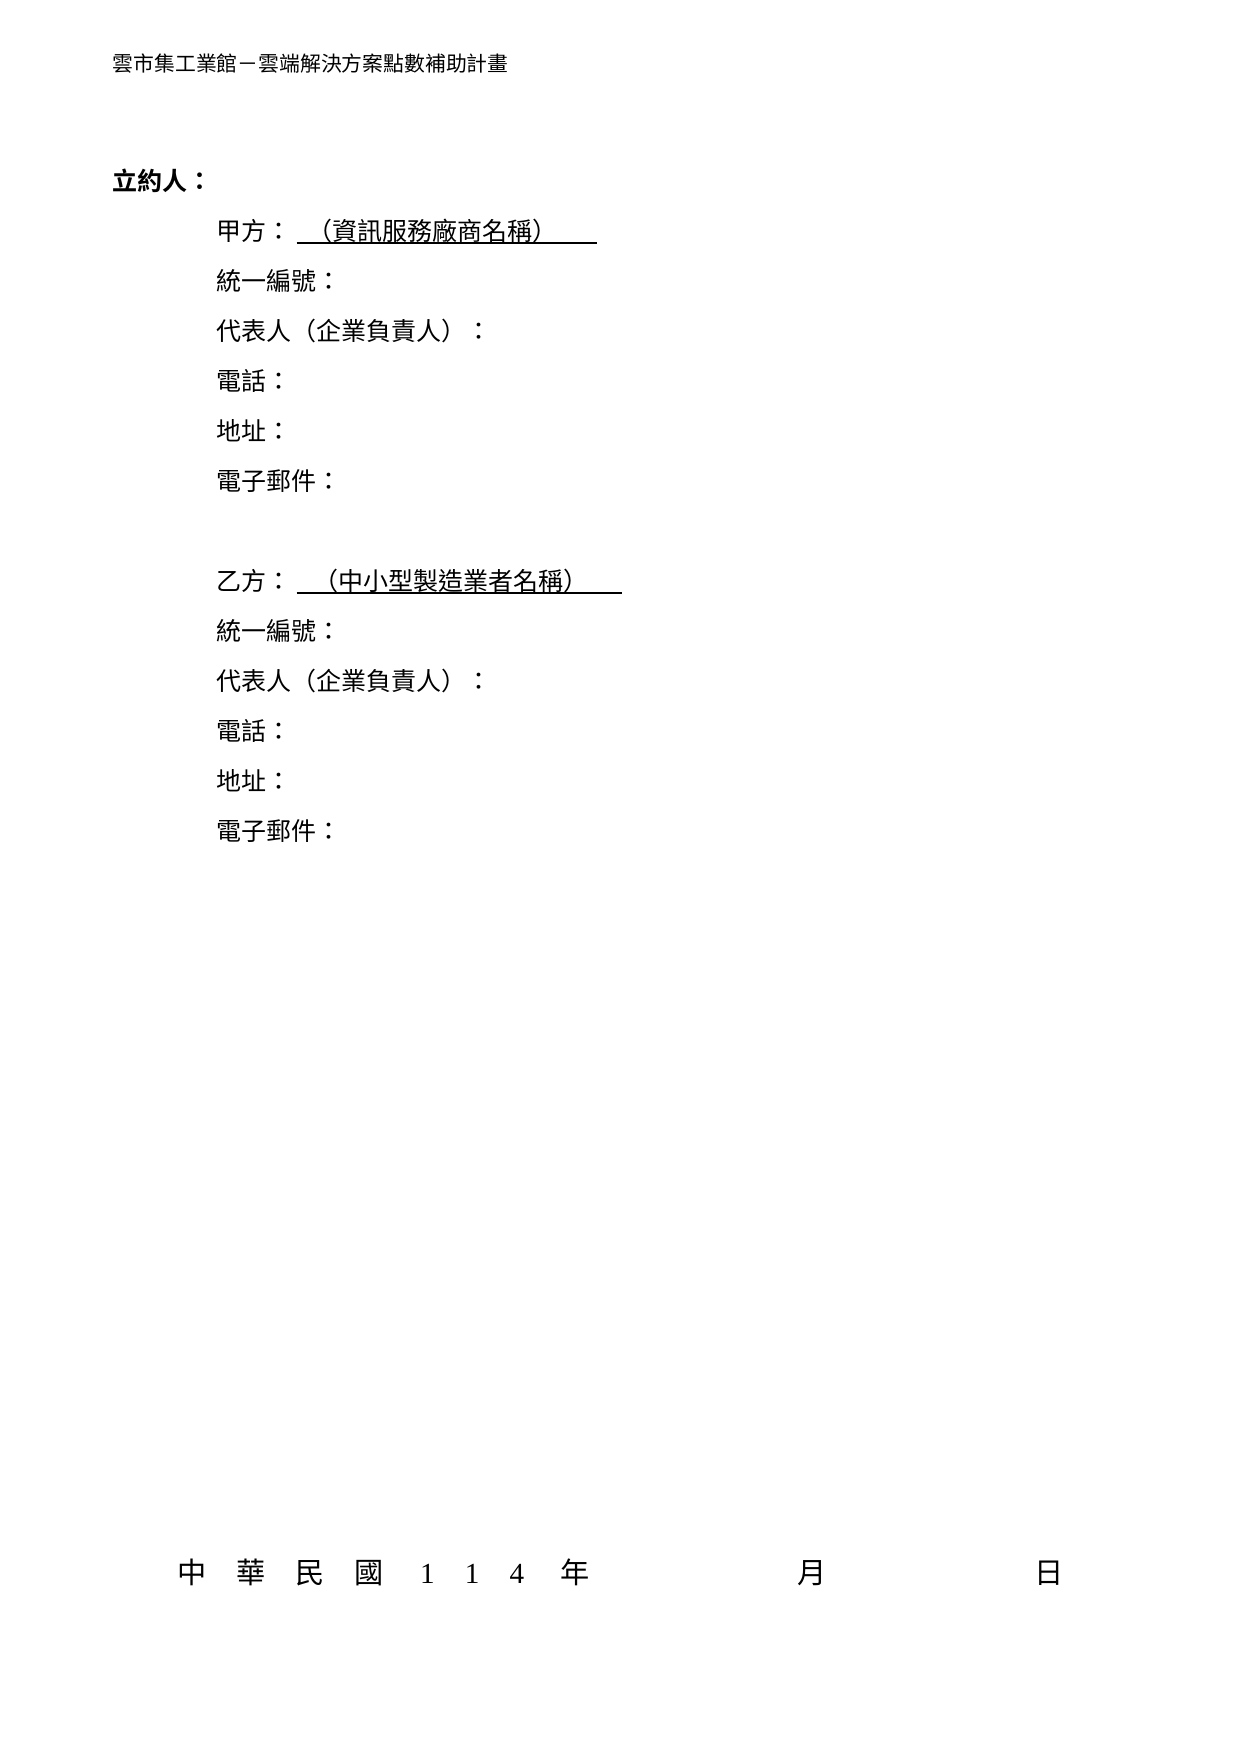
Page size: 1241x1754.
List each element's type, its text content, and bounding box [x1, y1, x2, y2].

text 立約人： [112, 150, 1128, 200]
text 代表人（企業負責人）： [216, 650, 1128, 700]
text 乙方： （中小型製造業者名稱） [216, 550, 1128, 600]
text 電子郵件： [216, 800, 1128, 850]
text 統一編號： [216, 600, 1128, 650]
text 地址： [216, 750, 1128, 800]
text 地址： [216, 400, 1128, 450]
text 統一編號： [216, 250, 1128, 300]
text 電話： [216, 700, 1128, 750]
text 中華民國114年 月 日 [112, 1549, 1128, 1592]
text 代表人（企業負責人）： [216, 300, 1128, 350]
text 電子郵件： [216, 450, 1128, 500]
text 電話： [216, 350, 1128, 400]
text 甲方： （資訊服務廠商名稱） [216, 200, 1128, 250]
